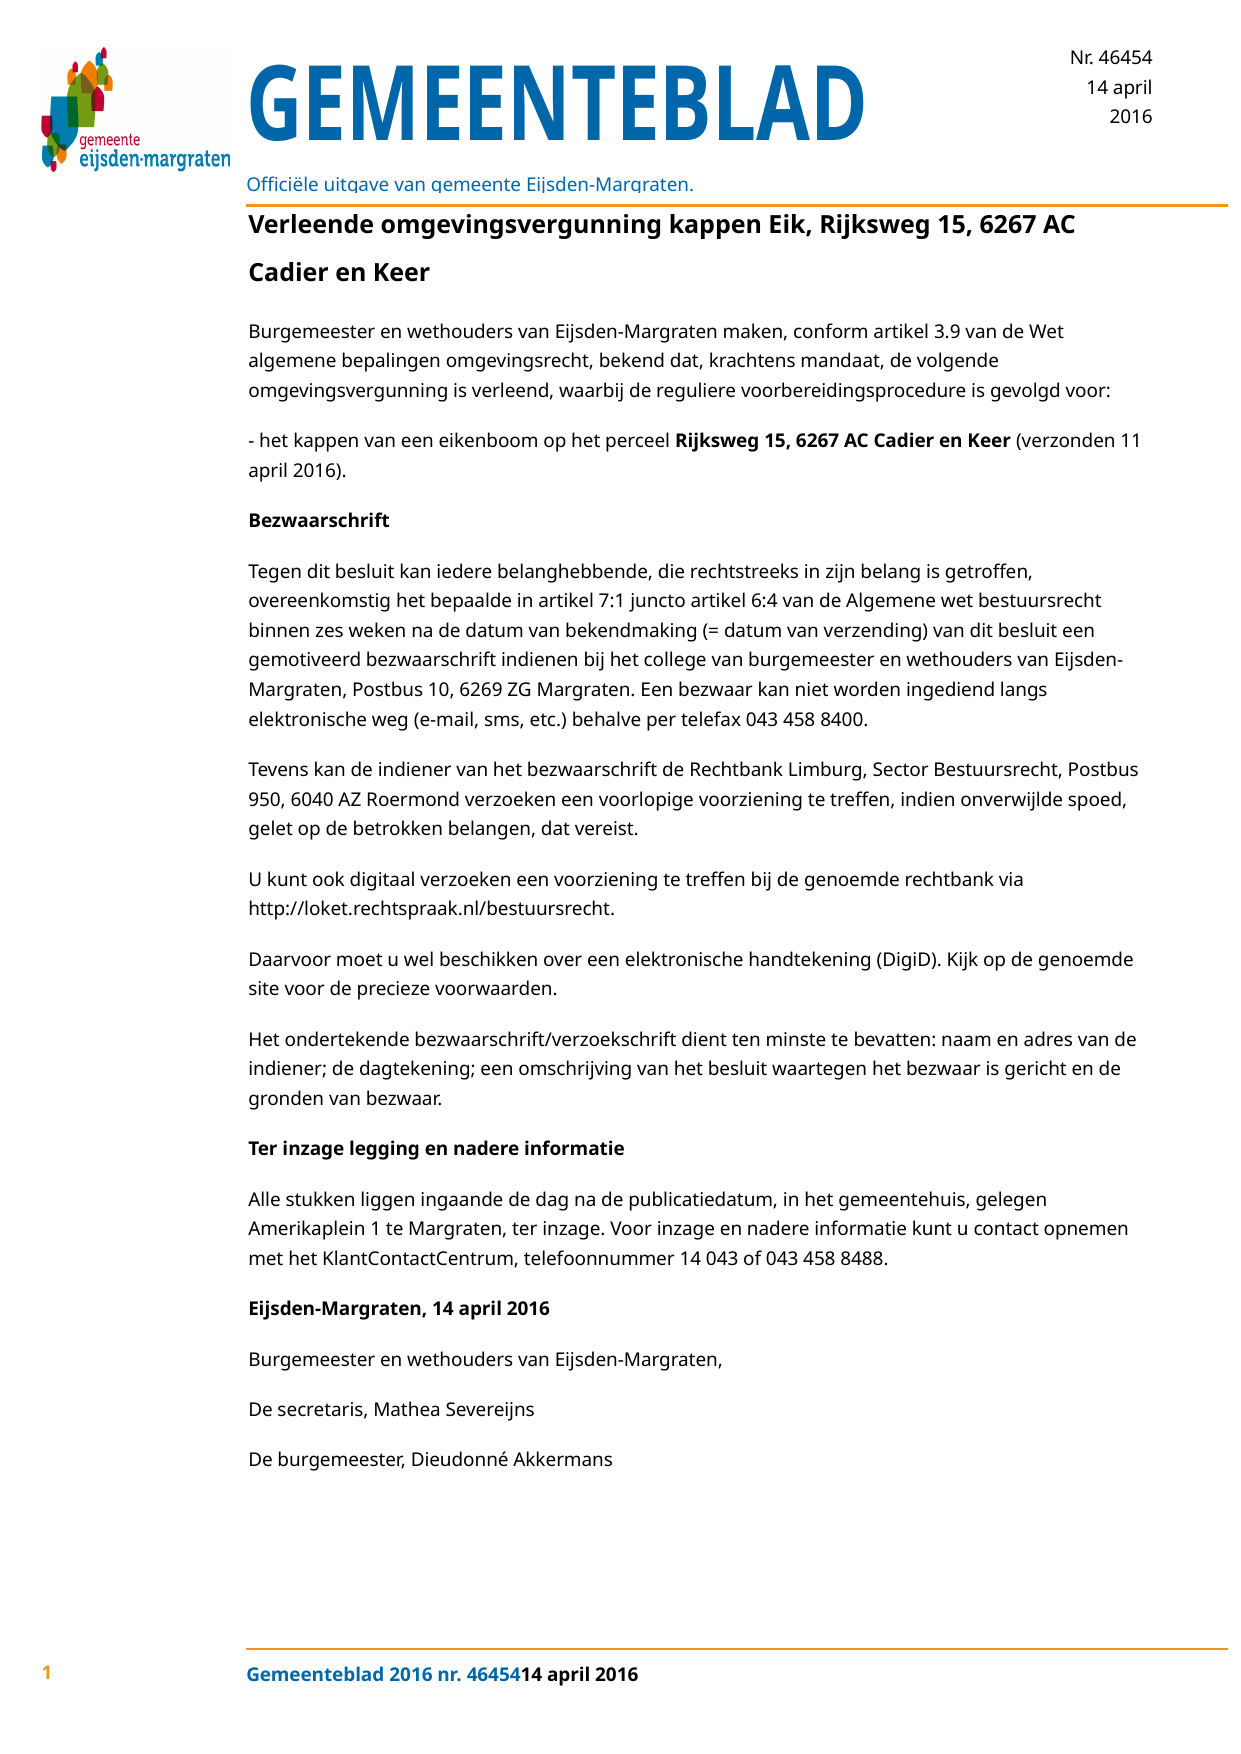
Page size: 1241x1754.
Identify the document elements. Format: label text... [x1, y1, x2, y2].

text De secretaris, Mathea Severeijns [248, 1396, 1152, 1422]
text Alle stukken liggen ingaande de dag na de publicatiedatum, in het gemeentehuis, gelegen Amerikaplein 1 te Margraten, ter inzage. Voor inzage en nadere informatie kunt u contact opnemen met het KlantContactCentrum, telefoonnummer 14 043 of 043 458 8488. [248, 1186, 1152, 1271]
text Ter inzage legging en nadere informatie [248, 1135, 1152, 1161]
text Eijsden-Margraten, 14 april 2016 [248, 1295, 1152, 1321]
text Burgemeester en wethouders van Eijsden-Margraten, [248, 1346, 1152, 1372]
text U kunt ook digitaal verzoeken een voorziening te treffen bij de genoemde rechtbank via http://loket.rechtspraak.nl/bestuursrecht. [248, 866, 1152, 921]
text Bezwaarschrift [248, 507, 1152, 533]
text Tegen dit besluit kan iedere belanghebbende, die rechtstreeks in zijn belang is getroffen, overeenkomstig het bepaalde in artikel 7:1 juncto artikel 6:4 van de Algemene wet bestuursrecht binnen zes weken na de datum van bekendmaking (= datum van verzending) van dit besluit een gemotiveerd bezwaarschrift indienen bij het college van burgemeester en wethouders van Eijsden-Margraten, Postbus 10, 6269 ZG Margraten. Een bezwaar kan niet worden ingediend langs elektronische weg (e-mail, sms, etc.) behalve per telefax 043 458 8400. [248, 558, 1152, 732]
text Burgemeester en wethouders van Eijsden-Margraten maken, conform artikel 3.9 van de Wet algemene bepalingen omgevingsrecht, bekend dat, krachtens mandaat, de volgende omgevingsvergunning is verleend, waarbij de reguliere voorbereidingsprocedure is gevolgd voor: [248, 318, 1152, 403]
text Daarvoor moet u wel beschikken over een elektronische handtekening (DigiD). Kijk op de genoemde site voor de precieze voorwaarden. [248, 946, 1152, 1001]
text - het kappen van een eikenboom op het perceel Rijksweg 15, 6267 AC Cadier en Keer (verzonden 11 april 2016). [248, 427, 1152, 483]
picture [41, 47, 231, 172]
text De burgemeester, Dieudonné Akkermans [248, 1447, 1152, 1472]
text Het ondertekende bezwaarschrift/verzoekschrift dient ten minste te bevatten: naam en adres van de indiener; de dagtekening; een omschrijving van het besluit waartegen het bezwaar is gericht en de gronden van bezwaar. [248, 1026, 1152, 1111]
text Verleende omgevingsvergunning kappen Eik, Rijksweg 15, 6267 AC Cadier en Keer [248, 207, 1152, 288]
text Tevens kan de indiener van het bezwaarschrift de Rechtbank Limburg, Sector Bestuursrecht, Postbus 950, 6040 AZ Roermond verzoeken een voorlopige voorziening te treffen, indien onverwijlde spoed, gelet op de betrokken belangen, dat vereist. [248, 756, 1152, 841]
